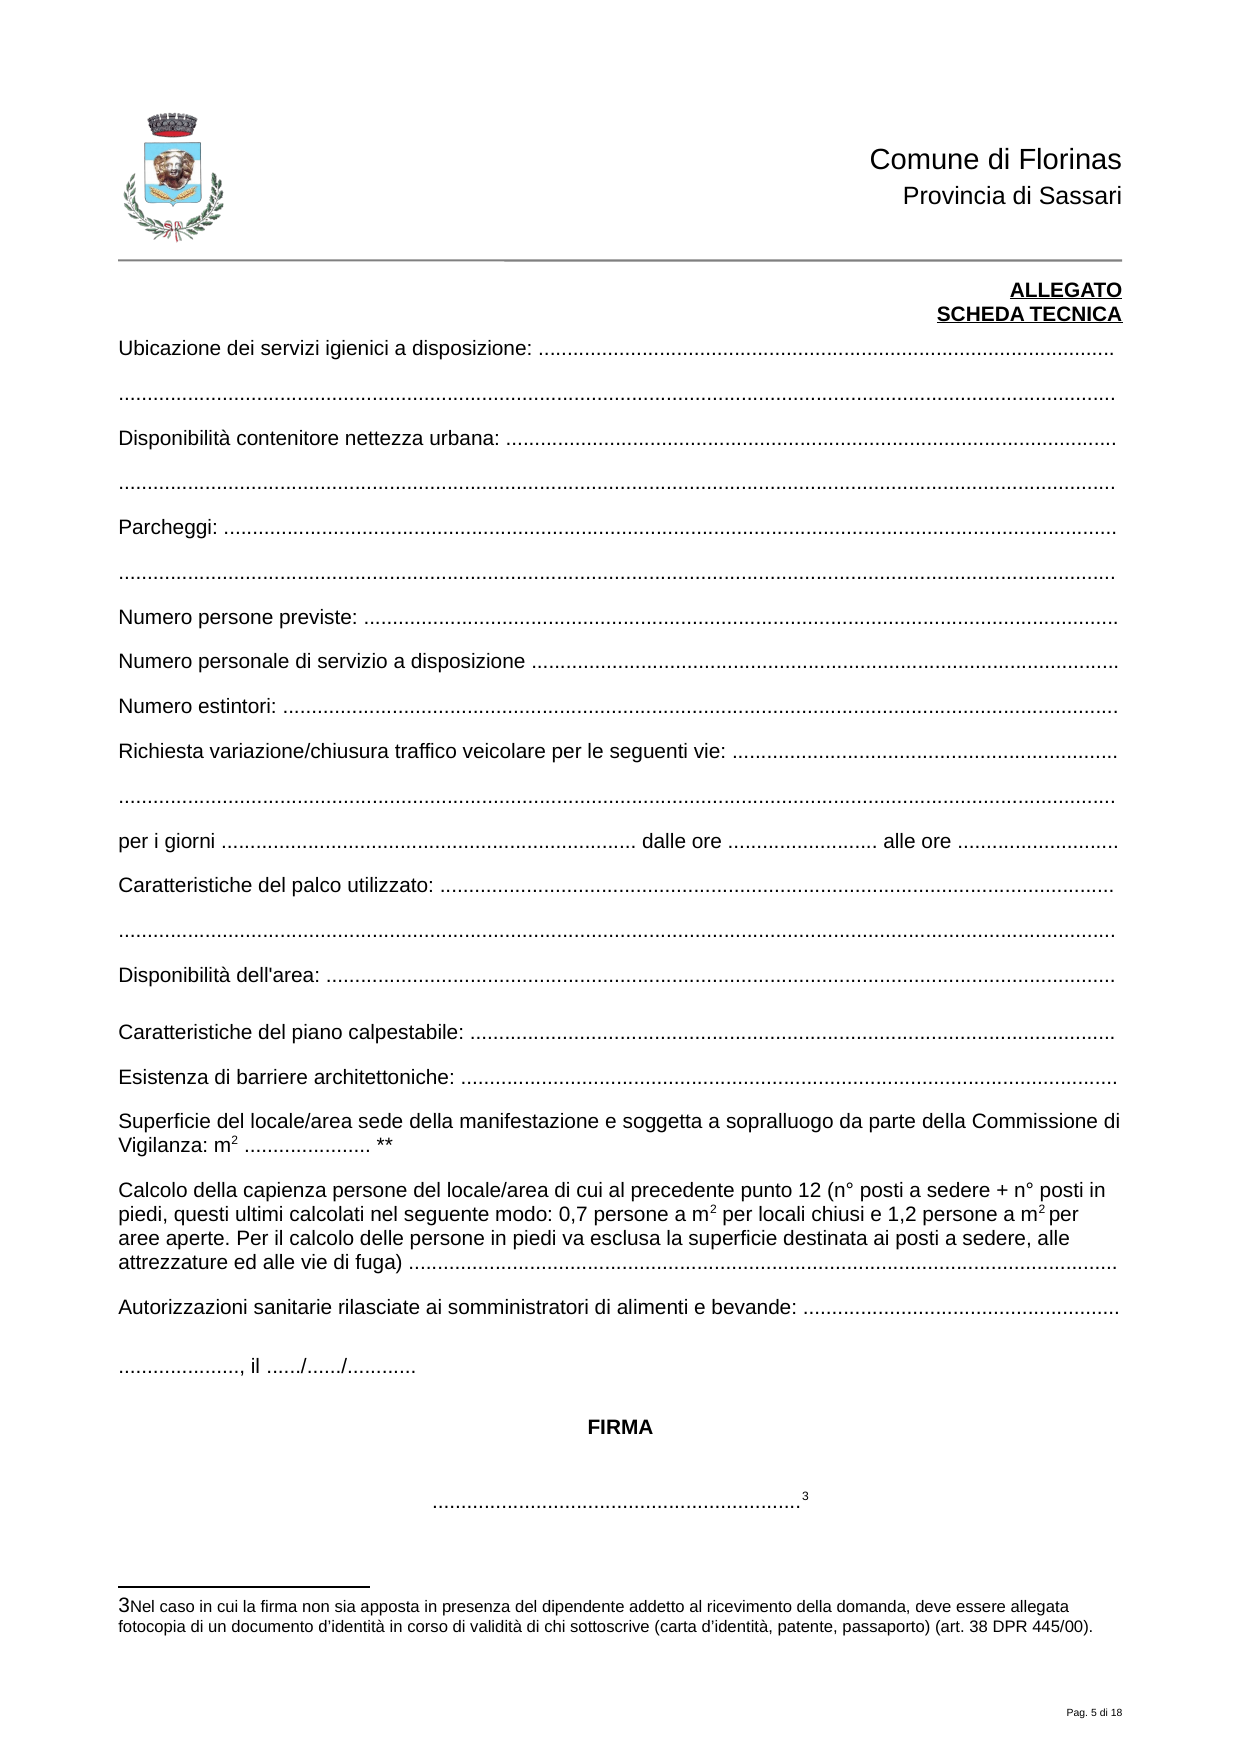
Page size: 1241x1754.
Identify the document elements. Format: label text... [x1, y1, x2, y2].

text Caratteristiche del palco utilizzato: ..................................................................................................................... [118, 873, 1122, 897]
text ............................................................................................................................................................................. [118, 784, 1122, 808]
text Superficie del locale/area sede della manifestazione e soggetta a sopralluogo da parte della Commissione di Vigilanza: m2 ...................... ** [118, 1109, 1122, 1157]
text ............................................................................................................................................................................. [118, 470, 1122, 494]
text Richiesta variazione/chiusura traffico veicolare per le seguenti vie: ................................................................... [118, 739, 1122, 763]
text ............................................................................................................................................................................. [118, 918, 1122, 942]
text per i giorni ........................................................................ dalle ore .......................... alle ore ............................ [118, 828, 1122, 852]
text Esistenza di barriere architettoniche: .................................................................................................................. [118, 1064, 1122, 1088]
text ....................., il ....../....../............ [118, 1353, 1122, 1377]
text Comune di Florinas [224, 142, 1122, 176]
text ............................................................................................................................................................................. [118, 381, 1122, 404]
text ............................................................................................................................................................................. [118, 560, 1122, 584]
text Disponibilità contenitore nettezza urbana: .......................................................................................................... [118, 425, 1122, 449]
text Numero personale di servizio a disposizione ...................................................................................................... [118, 649, 1122, 673]
text Nel caso in cui la firma non sia apposta in presenza del dipendente addetto al ricevimento della domanda, deve essere allegata fotocopia di un documento d’identità in corso di validità di chi sottoscrive (carta d’identità, patente, passaporto) (art. 38 DPR 445/00). [118, 1593, 1122, 1636]
text Ubicazione dei servizi igienici a disposizione: .................................................................................................... [118, 336, 1122, 360]
text ................................................................ [118, 1489, 1122, 1513]
text Autorizzazioni sanitarie rilasciate ai somministratori di alimenti e bevande: ....................................................... [118, 1295, 1122, 1319]
text Caratteristiche del piano calpestabile: ................................................................................................................ [118, 1020, 1122, 1044]
text Provincia di Sassari [224, 181, 1122, 209]
text Parcheggi: ........................................................................................................................................................... [118, 515, 1122, 539]
text FIRMA [118, 1415, 1122, 1439]
picture [122, 111, 224, 243]
text ALLEGATO [118, 277, 1122, 301]
text SCHEDA TECNICA [118, 301, 1122, 325]
text Disponibilità dell'area: ......................................................................................................................................... [118, 963, 1122, 987]
text Calcolo della capienza persone del locale/area di cui al precedente punto 12 (n° posti a sedere + n° posti in piedi, questi ultimi calcolati nel seguente modo: 0,7 persone a m2 per locali chiusi e 1,2 persone a m2 per aree aperte. Per il calcolo delle persone in piedi va esclusa la superficie destinata ai posti a sedere, alle attrezzature ed alle vie di fuga) ........................................................................................................................... [118, 1178, 1122, 1274]
text Numero persone previste: ................................................................................................................................... [118, 604, 1122, 628]
text Numero estintori: ................................................................................................................................................. [118, 694, 1122, 718]
